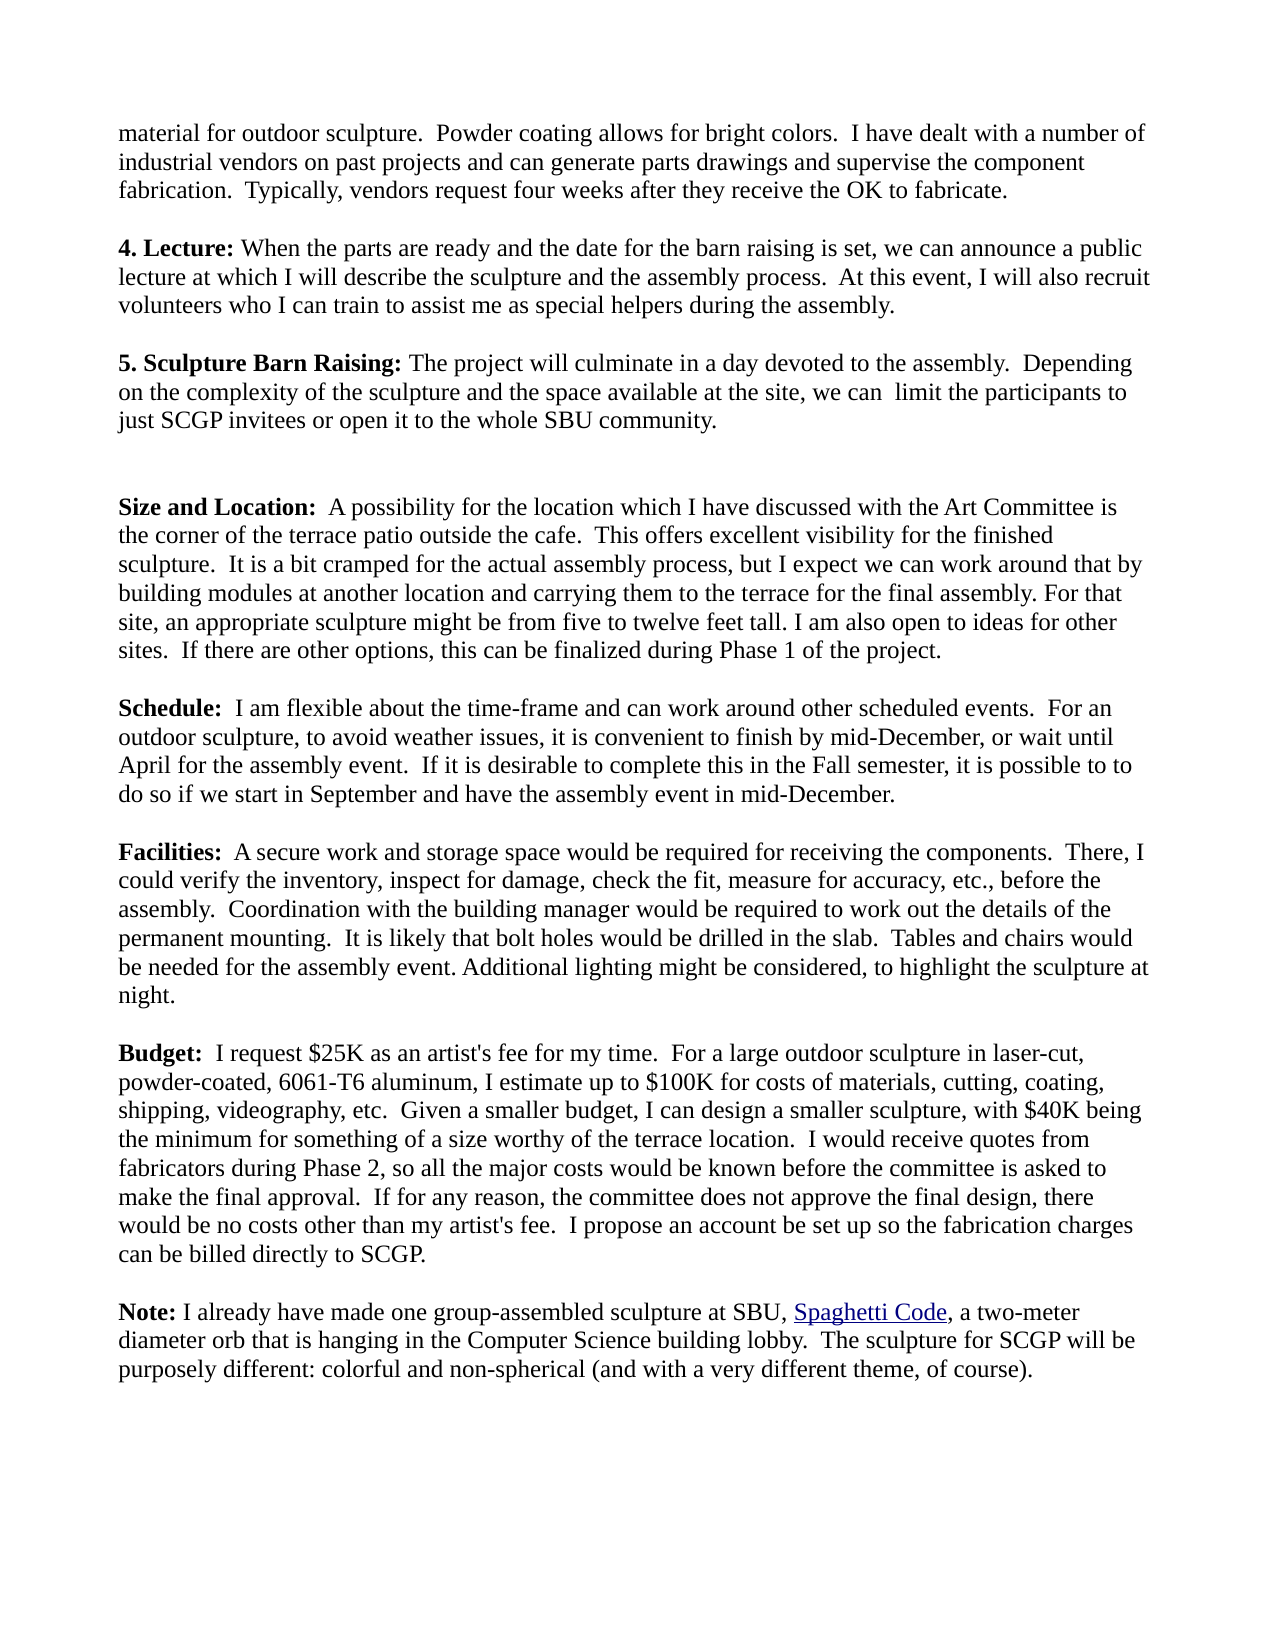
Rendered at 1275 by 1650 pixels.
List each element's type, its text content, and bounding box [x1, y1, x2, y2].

text 4. Lecture: When the parts are ready and the date for the barn raising is set, we can announce a public lecture at which I will describe the sculpture and the assembly process. At this event, I will also recruit volunteers who I can train to assist me as special helpers during the assembly. [118, 233, 1157, 319]
text 5. Sculpture Barn Raising: The project will culminate in a day devoted to the assembly. Depending on the complexity of the sculpture and the space available at the site, we can limit the participants to just SCGP invitees or open it to the whole SBU community. [118, 348, 1157, 434]
text Budget: I request $25K as an artist's fee for my time. For a large outdoor sculpture in laser-cut, powder-coated, 6061-T6 aluminum, I estimate up to $100K for costs of materials, cutting, coating, shipping, videography, etc. Given a smaller budget, I can design a smaller sculpture, with $40K being the minimum for something of a size worthy of the terrace location. I would receive quotes from fabricators during Phase 2, so all the major costs would be known before the committee is asked to make the final approval. If for any reason, the committee does not approve the final design, there would be no costs other than my artist's fee. I propose an account be set up so the fabrication charges can be billed directly to SCGP. [118, 1038, 1157, 1268]
text Facilities: A secure work and storage space would be required for receiving the components. There, I could verify the inventory, inspect for damage, check the fit, measure for accuracy, etc., before the assembly. Coordination with the building manager would be required to work out the details of the permanent mounting. It is likely that bolt holes would be drilled in the slab. Tables and chairs would be needed for the assembly event. Additional lighting might be considered, to highlight the sculpture at night. [118, 837, 1157, 1009]
text material for outdoor sculpture. Powder coating allows for bright colors. I have dealt with a number of industrial vendors on past projects and can generate parts drawings and supervise the component fabrication. Typically, vendors request four weeks after they receive the OK to fabricate. [118, 118, 1157, 204]
text Schedule: I am flexible about the time-frame and can work around other scheduled events. For an outdoor sculpture, to avoid weather issues, it is convenient to finish by mid-December, or wait until April for the assembly event. If it is desirable to complete this in the Fall semester, it is possible to to do so if we start in September and have the assembly event in mid-December. [118, 693, 1157, 808]
text Note: I already have made one group-assembled sculpture at SBU, Spaghetti Code, a two-meter diameter orb that is hanging in the Computer Science building lobby. The sculpture for SCGP will be purposely different: colorful and non-spherical (and with a very different theme, of course). [118, 1297, 1157, 1383]
text Size and Location: A possibility for the location which I have discussed with the Art Committee is the corner of the terrace patio outside the cafe. This offers excellent visibility for the finished sculpture. It is a bit cramped for the actual assembly process, but I expect we can work around that by building modules at another location and carrying them to the terrace for the final assembly. For that site, an appropriate sculpture might be from five to twelve feet tall. I am also open to ideas for other sites. If there are other options, this can be finalized during Phase 1 of the project. [118, 492, 1157, 664]
